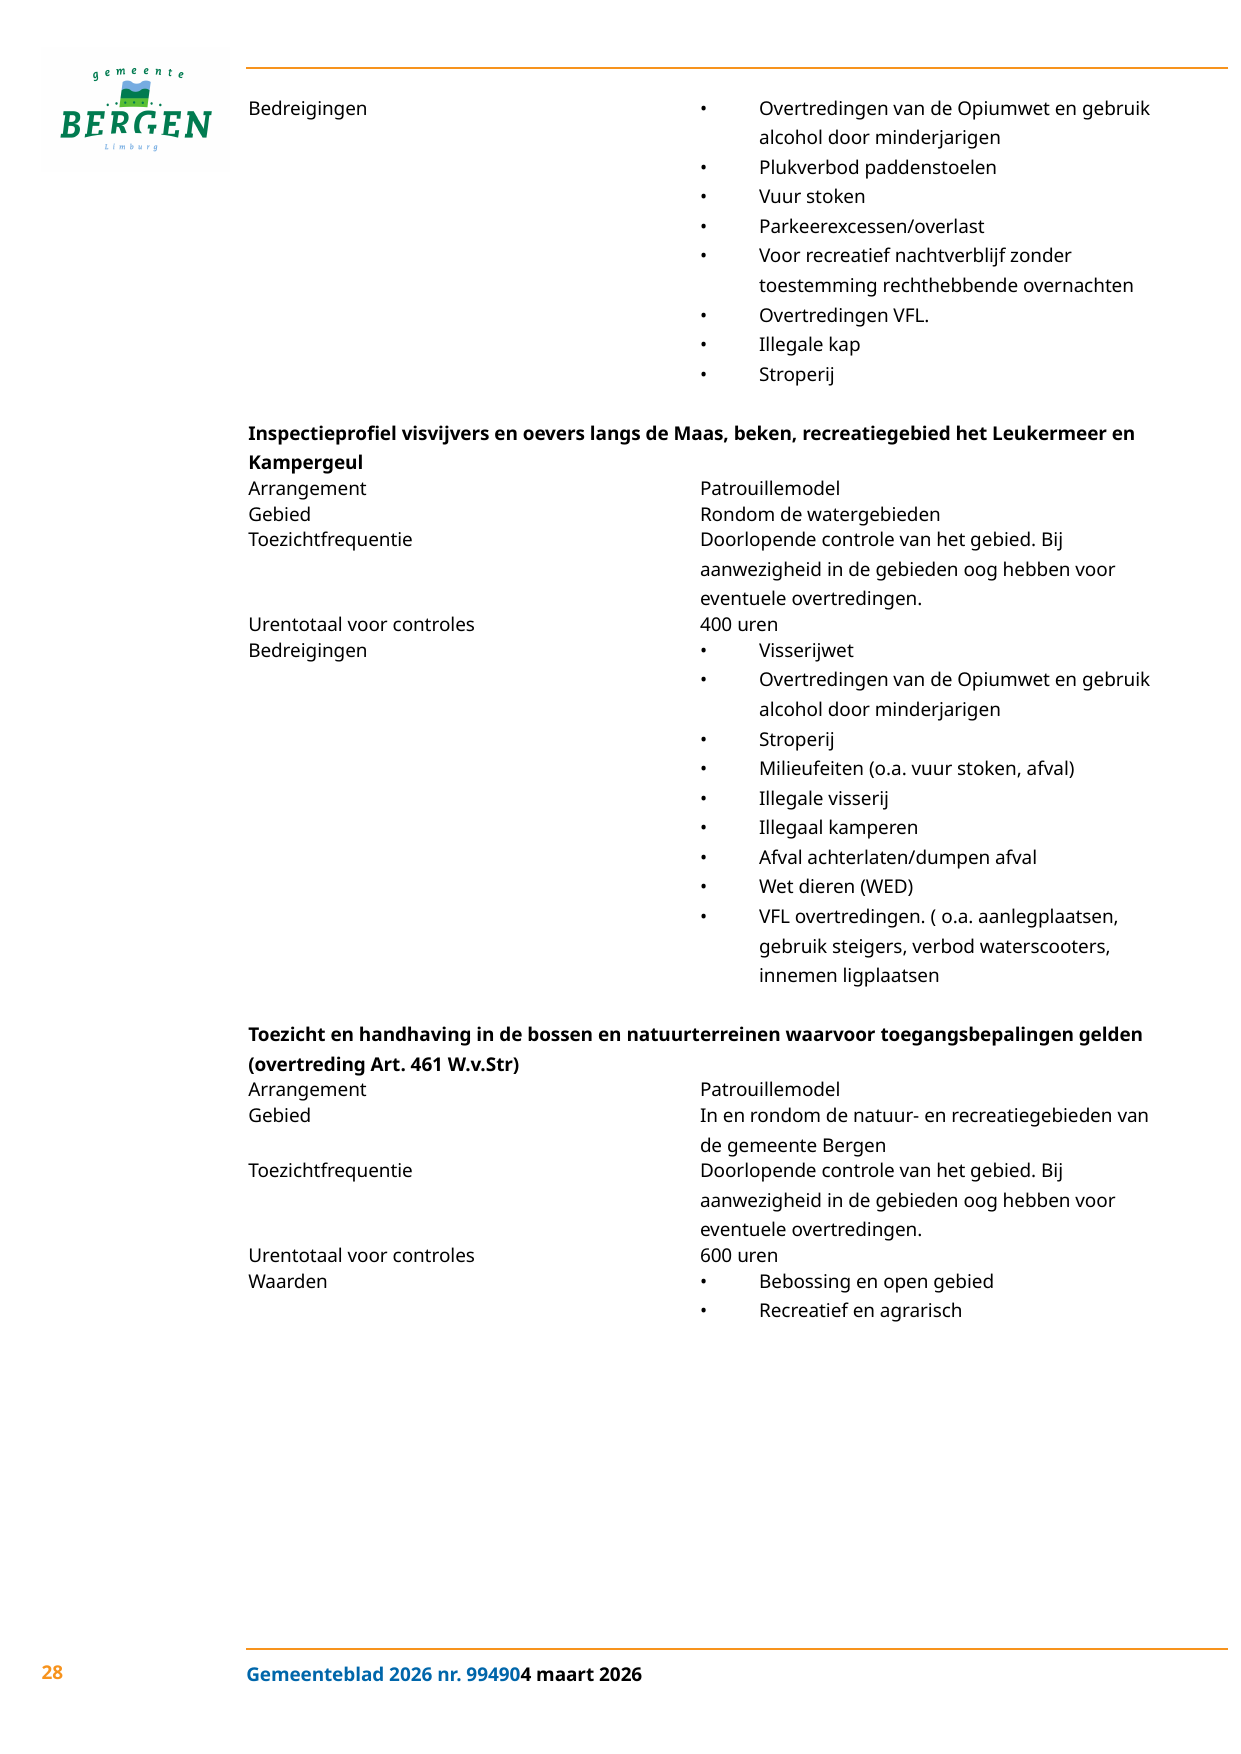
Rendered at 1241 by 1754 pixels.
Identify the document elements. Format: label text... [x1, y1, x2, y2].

table_cell Patrouillemodel [700, 475, 1152, 501]
table_cell Rondom de watergebieden [700, 501, 1152, 526]
table_cell Overtredingen van de Opiumwet en gebruik alcohol door minderjarigen Plukverbod paddenstoelen Vuur stoken Parkeerexcessen/overlast Voor recreatief nachtverblijf zonder toestemming rechthebbende overnachten Overtredingen VFL. Illegale kap Stroperij [700, 95, 1152, 387]
table_cell Waarden [248, 1268, 700, 1323]
table_cell Arrangement [248, 475, 700, 501]
table_cell Toezichtfrequentie [248, 526, 700, 611]
table_cell Gebied [248, 1102, 700, 1157]
table_cell Urentotaal voor controles [248, 611, 700, 637]
table_cell Toezichtfrequentie [248, 1158, 700, 1242]
table_cell Gebied [248, 501, 700, 526]
table_header Toezicht en handhaving in de bossen en natuurterreinen waarvoor toegangsbepalingen gelden (overtreding Art. 461 W.v.Str) [248, 1021, 1152, 1076]
table_cell Bebossing en open gebied Recreatief en agrarisch [700, 1268, 1152, 1323]
table_cell In en rondom de natuur- en recreatiegebieden van de gemeente Bergen [700, 1102, 1152, 1157]
table_cell 400 uren [700, 611, 1152, 637]
table_cell 600 uren [700, 1243, 1152, 1268]
table_cell Doorlopende controle van het gebied. Bij aanwezigheid in de gebieden oog hebben voor eventuele overtredingen. [700, 1158, 1152, 1242]
table_cell Patrouillemodel [700, 1076, 1152, 1102]
picture [41, 47, 231, 172]
table_cell Arrangement [248, 1076, 700, 1102]
table_cell Bedreigingen [248, 637, 700, 988]
table_cell Urentotaal voor controles [248, 1243, 700, 1268]
table_header Inspectieprofiel visvijvers en oevers langs de Maas, beken, recreatiegebied het Leukermeer en Kampergeul [248, 420, 1152, 475]
table_cell Visserijwet Overtredingen van de Opiumwet en gebruik alcohol door minderjarigen Stroperij Milieufeiten (o.a. vuur stoken, afval) Illegale visserij Illegaal kamperen Afval achterlaten/dumpen afval Wet dieren (WED) VFL overtredingen. ( o.a. aanlegplaatsen, gebruik steigers, verbod waterscooters, innemen ligplaatsen [700, 637, 1152, 988]
table_cell Doorlopende controle van het gebied. Bij aanwezigheid in de gebieden oog hebben voor eventuele overtredingen. [700, 526, 1152, 611]
table_cell Bedreigingen [248, 95, 700, 387]
